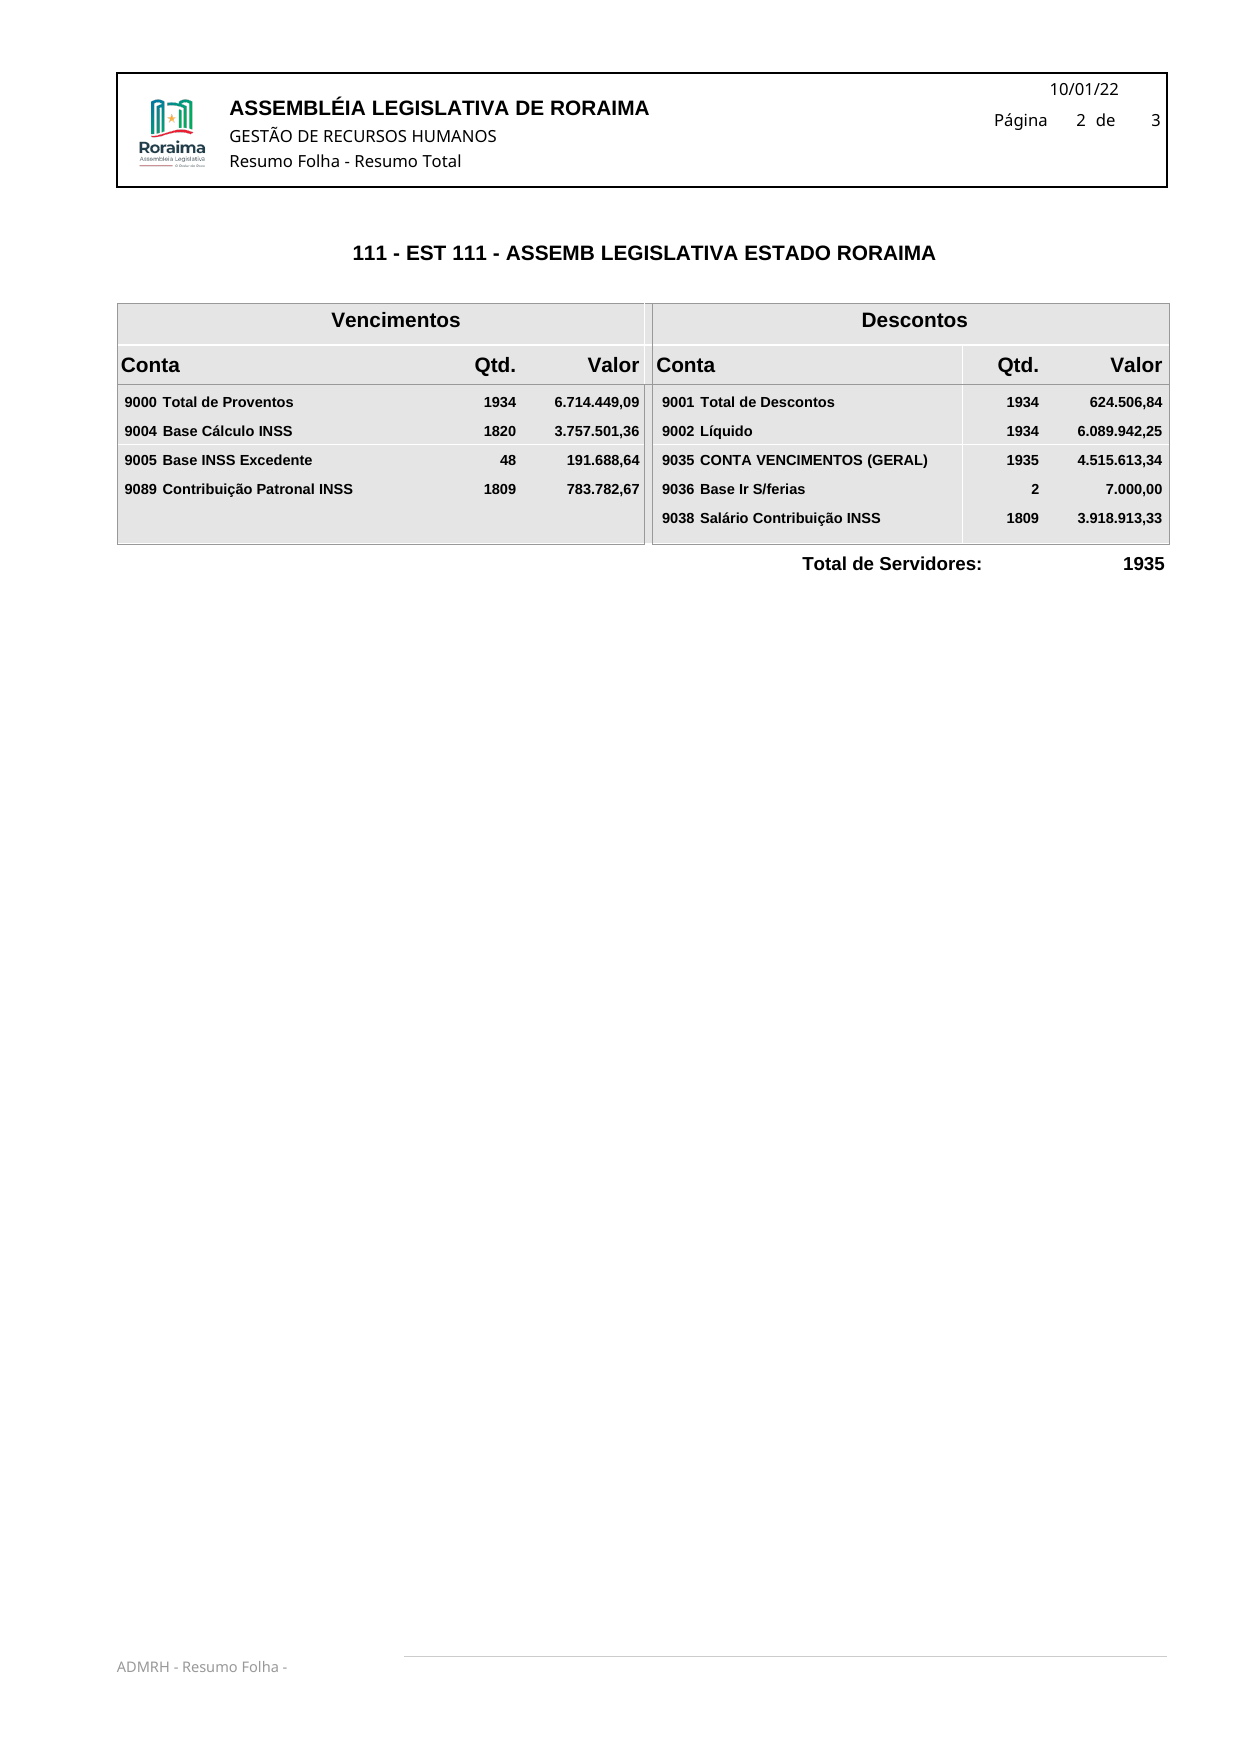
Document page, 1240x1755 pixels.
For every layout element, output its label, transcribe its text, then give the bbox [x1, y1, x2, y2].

table_cell 1809 [413, 474, 534, 503]
table_cell Valor [534, 346, 644, 384]
table_cell 1934 [963, 385, 1057, 415]
table_cell [645, 346, 652, 384]
table_cell 9038 Salário Contribuição INSS [653, 503, 962, 543]
table_cell 4.515.613,34 [1057, 445, 1169, 474]
table_cell Valor [1057, 346, 1169, 384]
table_cell 783.782,67 [534, 474, 644, 503]
table_cell 3.918.913,33 [1057, 503, 1169, 543]
table_cell [645, 385, 652, 543]
table_cell 48 [413, 445, 534, 474]
table_cell 1934 [413, 385, 534, 415]
table_cell 1935 [963, 445, 1057, 474]
table_header Vencimentos [118, 304, 644, 344]
table_cell 6.714.449,09 [534, 385, 644, 415]
table_cell 191.688,64 [534, 445, 644, 474]
table_cell 9089 Contribuição Patronal INSS [118, 474, 413, 503]
table_cell 3.757.501,36 [534, 415, 644, 444]
table_cell 7.000,00 [1057, 474, 1169, 503]
table_cell Conta [653, 346, 962, 384]
table_cell Conta [118, 346, 413, 384]
table_cell 9000 Total de Proventos [118, 385, 413, 415]
text 111 - EST 111 - ASSEMB LEGISLATIVA ESTADO RORAIMA [352, 241, 1239, 265]
table_header [1170, 303, 1232, 344]
table_cell 1820 [413, 415, 534, 444]
table_cell 1934 [963, 415, 1057, 444]
text Total de Servidores: 1935 [802, 553, 1239, 574]
table_cell [413, 503, 534, 543]
table_cell 9001 Total de Descontos [653, 385, 962, 415]
table_cell 2 [963, 474, 1057, 503]
table_cell 9035 CONTA VENCIMENTOS (GERAL) [653, 445, 962, 474]
table_cell 6.089.942,25 [1057, 415, 1169, 444]
table_cell 624.506,84 [1057, 385, 1169, 415]
table_cell 9004 Base Cálculo INSS [118, 415, 413, 444]
table_header Descontos [653, 304, 1169, 344]
table_header [645, 304, 652, 344]
table_cell Qtd. [413, 346, 534, 384]
table_cell 9002 Líquido [653, 415, 962, 444]
table_cell [534, 503, 644, 543]
table_cell 1809 [963, 503, 1057, 543]
table_cell 9005 Base INSS Excedente [118, 445, 413, 474]
table_cell [1170, 346, 1232, 543]
table_cell Qtd. [963, 346, 1057, 384]
table_cell [118, 503, 413, 543]
table_cell 9036 Base Ir S/ferias [653, 474, 962, 503]
